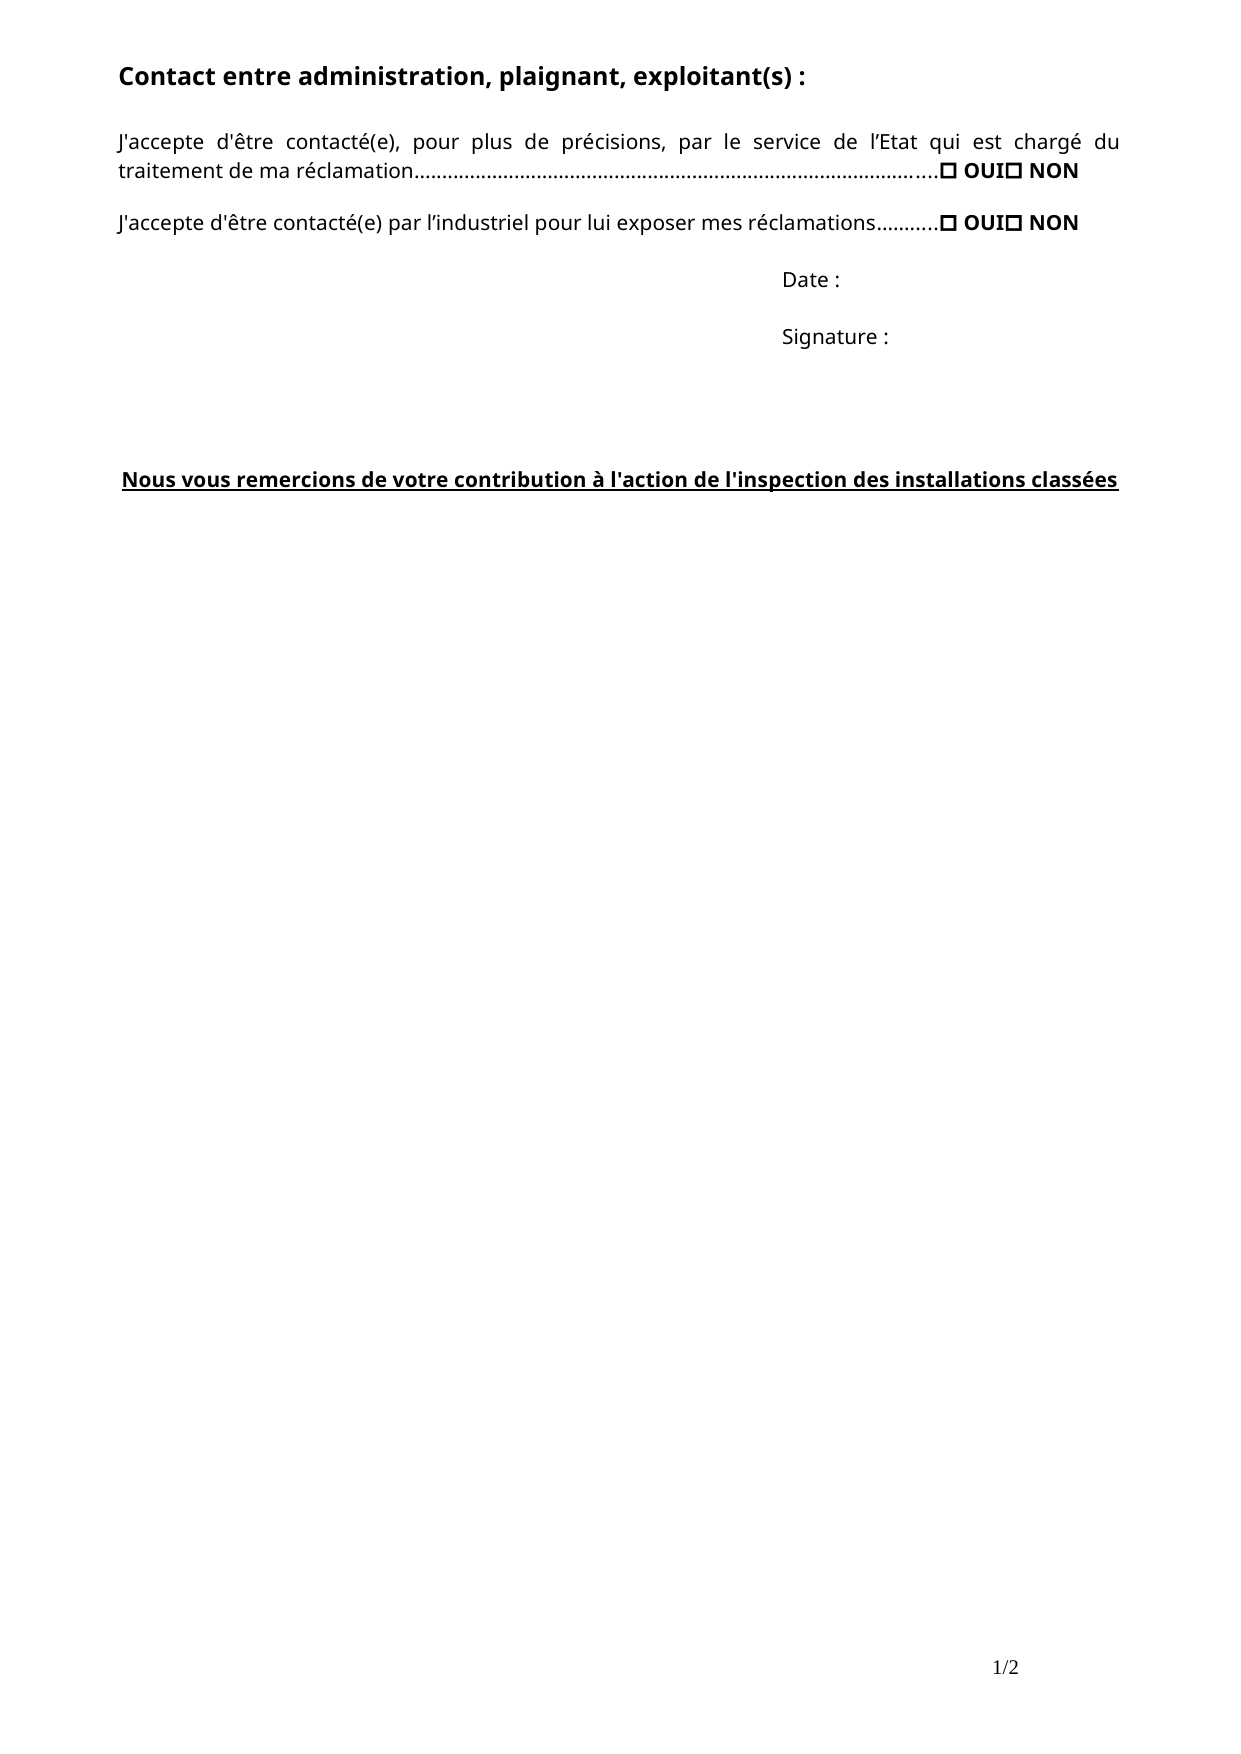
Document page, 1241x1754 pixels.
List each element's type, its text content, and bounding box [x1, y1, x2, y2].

text Date : [118, 265, 1122, 294]
text J'accepte d'être contacté(e), pour plus de précisions, par le service de l’Etat qui est chargé du traitement de ma réclamation  OUI  NON [118, 127, 1122, 184]
text Signature : [708, 322, 1122, 408]
text J'accepte d'être contacté(e) par l’industriel pour lui exposer mes réclamations  OUI  NON [118, 208, 1122, 237]
subtitle Nous vous remercions de votre contribution à l'action de l'inspection des installations classées [118, 465, 1122, 493]
text Contact entre administration, plaignant, exploitant(s) : [118, 59, 1122, 93]
